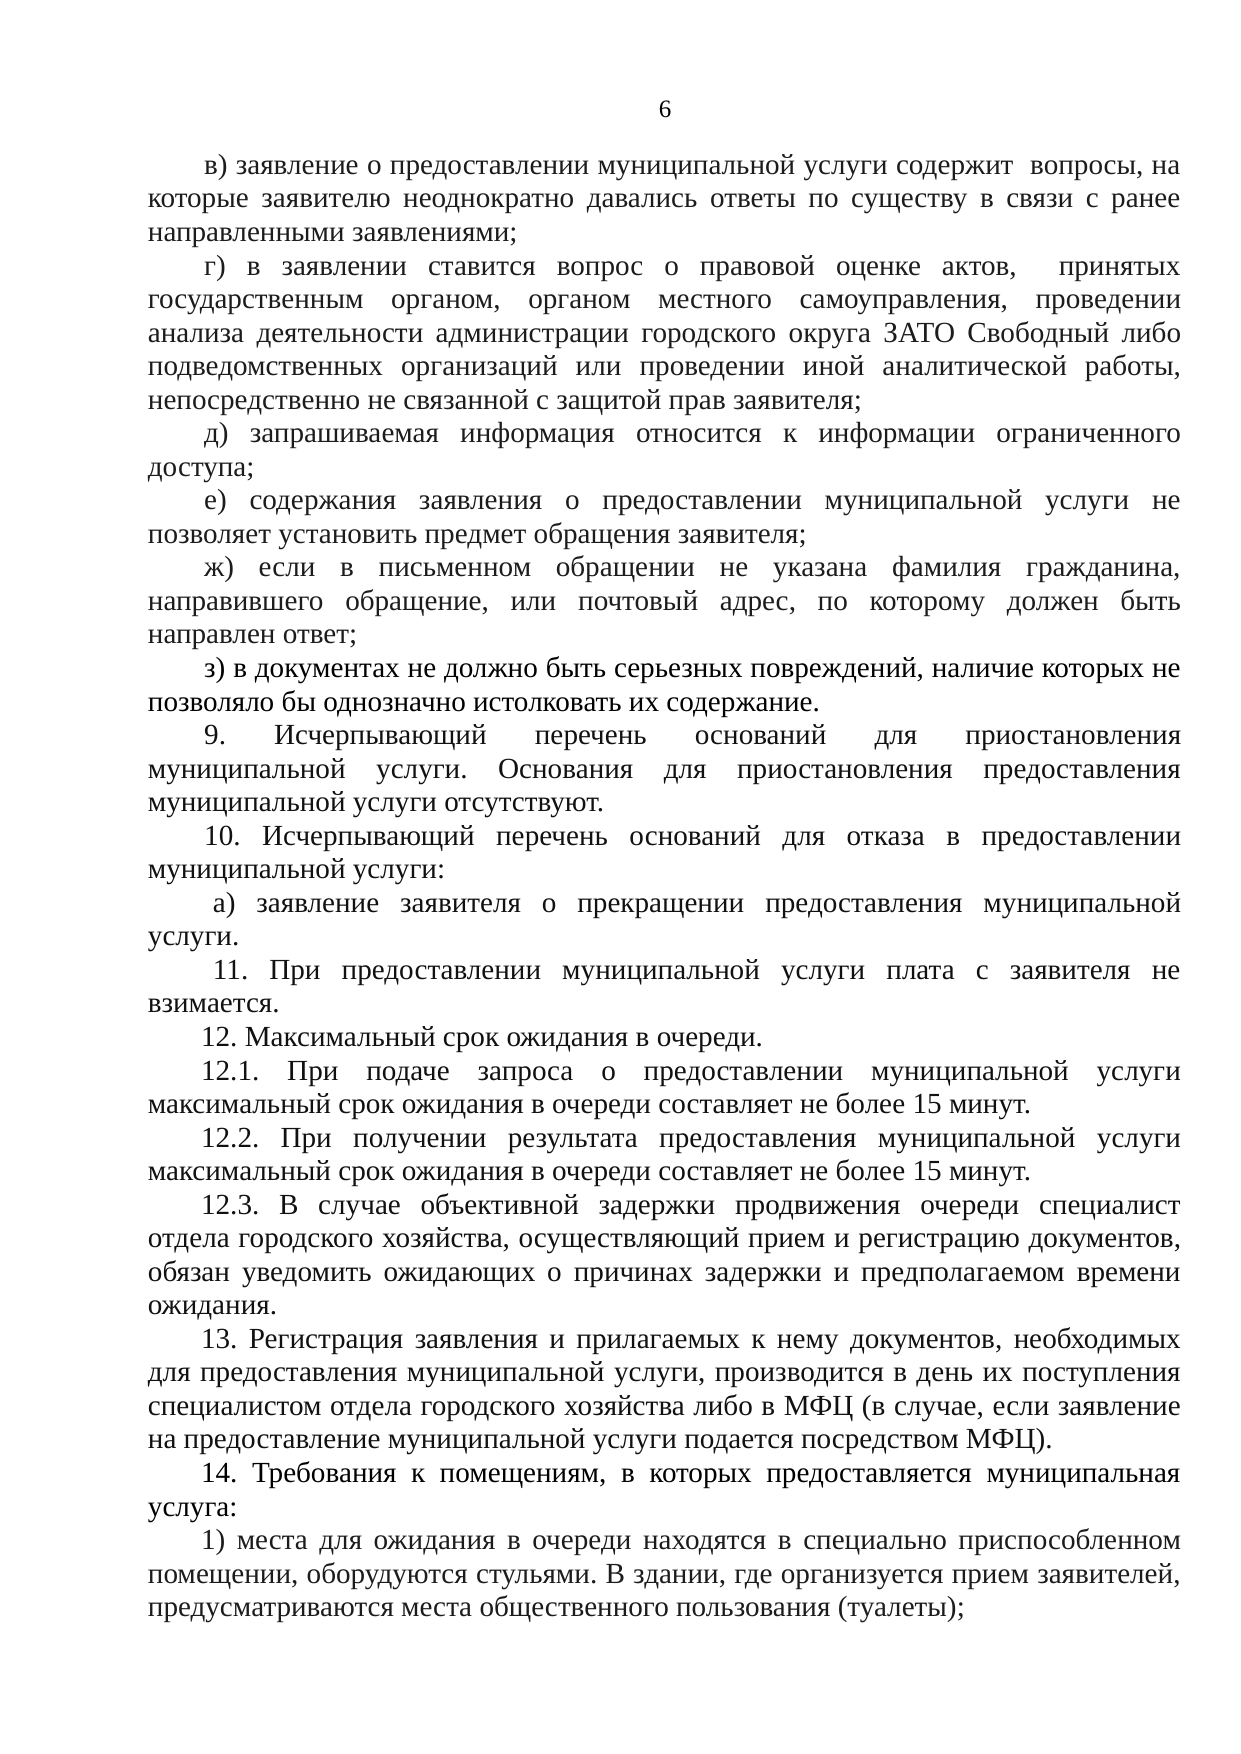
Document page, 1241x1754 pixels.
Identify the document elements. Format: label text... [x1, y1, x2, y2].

text 9. Исчерпывающий перечень оснований для приостановления муниципальной услуги. Основания для приостановления предоставления муниципальной услуги отсутствуют. [148, 717, 1182, 818]
text д) запрашиваемая информация относится к информации ограниченного доступа; [148, 415, 1182, 482]
text 12.2. При получении результата предоставления муниципальной услуги максимальный срок ожидания в очереди составляет не более 15 минут. [148, 1120, 1182, 1187]
text г) в заявлении ставится вопрос о правовой оценке актов, принятых государственным органом, органом местного самоуправления, проведении анализа деятельности администрации городского округа ЗАТО Свободный либо подведомственных организаций или проведении иной аналитической работы, непосредственно не связанной с защитой прав заявителя; [148, 248, 1182, 415]
text з) в документах не должно быть серьезных повреждений, наличие которых не позволяло бы однозначно истолковать их содержание. [148, 650, 1182, 717]
text а) заявление заявителя о прекращении предоставления муниципальной услуги. [148, 885, 1182, 952]
text 12.3. В случае объективной задержки продвижения очереди специалист отдела городского хозяйства, осуществляющий прием и регистрацию документов, обязан уведомить ожидающих о причинах задержки и предполагаемом времени ожидания. [148, 1187, 1182, 1321]
text 11. При предоставлении муниципальной услуги плата с заявителя не взимается. [148, 952, 1182, 1019]
text е) содержания заявления о предоставлении муниципальной услуги не позволяет установить предмет обращения заявителя; [148, 482, 1182, 549]
text 1) места для ожидания в очереди находятся в специально приспособленном помещении, оборудуются стульями. В здании, где организуется прием заявителей, предусматриваются места общественного пользования (туалеты); [148, 1522, 1182, 1623]
text ж) если в письменном обращении не указана фамилия гражданина, направившего обращение, или почтовый адрес, по которому должен быть направлен ответ; [148, 549, 1182, 650]
text в) заявление о предоставлении муниципальной услуги содержит вопросы, на которые заявителю неоднократно давались ответы по существу в связи с ранее направленными заявлениями; [148, 147, 1182, 248]
text 12.1. При подаче запроса о предоставлении муниципальной услуги максимальный срок ожидания в очереди составляет не более 15 минут. [148, 1053, 1182, 1120]
text 12. Максимальный срок ожидания в очереди. [201, 1019, 1182, 1053]
text 13. Регистрация заявления и прилагаемых к нему документов, необходимых для предоставления муниципальной услуги, производится в день их поступления специалистом отдела городского хозяйства либо в МФЦ (в случае, если заявление на предоставление муниципальной услуги подается посредством МФЦ). [148, 1321, 1182, 1455]
text 14. Требования к помещениям, в которых предоставляется муниципальная услуга: [148, 1455, 1182, 1522]
text 10. Исчерпывающий перечень оснований для отказа в предоставлении муниципальной услуги: [148, 818, 1182, 885]
